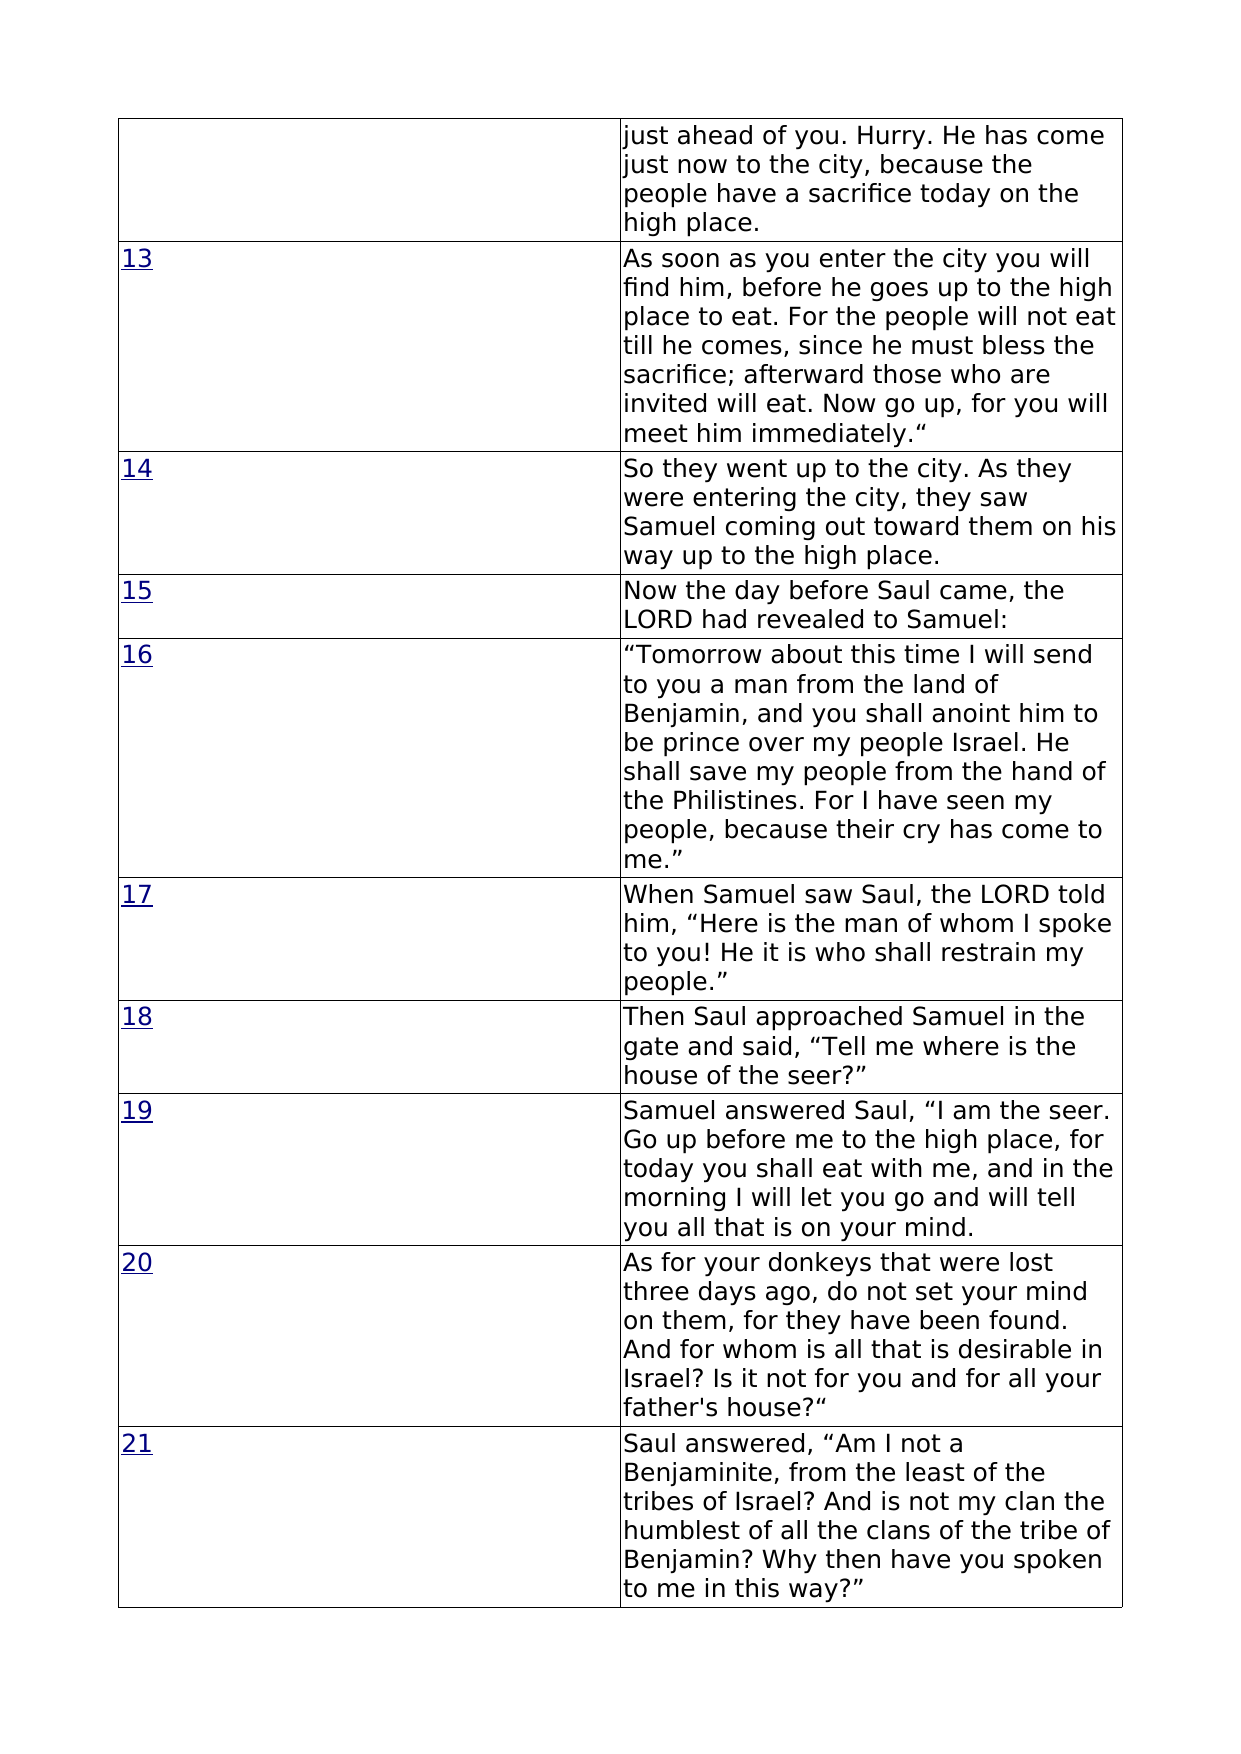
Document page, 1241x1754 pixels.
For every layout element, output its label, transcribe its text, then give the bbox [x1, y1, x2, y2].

table_cell 13 [119, 242, 620, 451]
table_cell just ahead of you. Hurry. He has come just now to the city, because the people have a sacrifice today on the high place. [621, 119, 1122, 241]
table_cell Saul answered, “Am I not a Benjaminite, from the least of the tribes of Israel? And is not my clan the humblest of all the clans of the tribe of Benjamin? Why then have you spoken to me in this way?” [621, 1427, 1122, 1607]
table_cell 16 [119, 639, 620, 877]
table_cell So they went up to the city. As they were entering the city, they saw Samuel coming out toward them on his way up to the high place. [621, 452, 1122, 573]
table_cell 18 [119, 1001, 620, 1093]
table_cell As soon as you enter the city you will find him, before he goes up to the high place to eat. For the people will not eat till he comes, since he must bless the sacrifice; afterward those who are invited will eat. Now go up, for you will meet him immediately.“ [621, 242, 1122, 451]
table_cell Now the day before Saul came, the LORD had revealed to Samuel: [621, 575, 1122, 638]
table_cell Samuel answered Saul, “I am the seer. Go up before me to the high place, for today you shall eat with me, and in the morning I will let you go and will tell you all that is on your mind. [621, 1094, 1122, 1245]
table_cell When Samuel saw Saul, the LORD told him, “Here is the man of whom I spoke to you! He it is who shall restrain my people.” [621, 878, 1122, 999]
table_cell “Tomorrow about this time I will send to you a man from the land of Benjamin, and you shall anoint him to be prince over my people Israel. He shall save my people from the hand of the Philistines. For I have seen my people, because their cry has come to me.” [621, 639, 1122, 877]
table_cell 14 [119, 452, 620, 573]
table_cell [119, 119, 620, 241]
table_cell Then Saul approached Samuel in the gate and said, “Tell me where is the house of the seer?” [621, 1001, 1122, 1093]
table_cell 19 [119, 1094, 620, 1245]
table_cell 15 [119, 575, 620, 638]
table_cell 21 [119, 1427, 620, 1607]
table_cell 17 [119, 878, 620, 999]
table_cell As for your donkeys that were lost three days ago, do not set your mind on them, for they have been found. And for whom is all that is desirable in Israel? Is it not for you and for all your father's house?“ [621, 1246, 1122, 1426]
table_cell 20 [119, 1246, 620, 1426]
